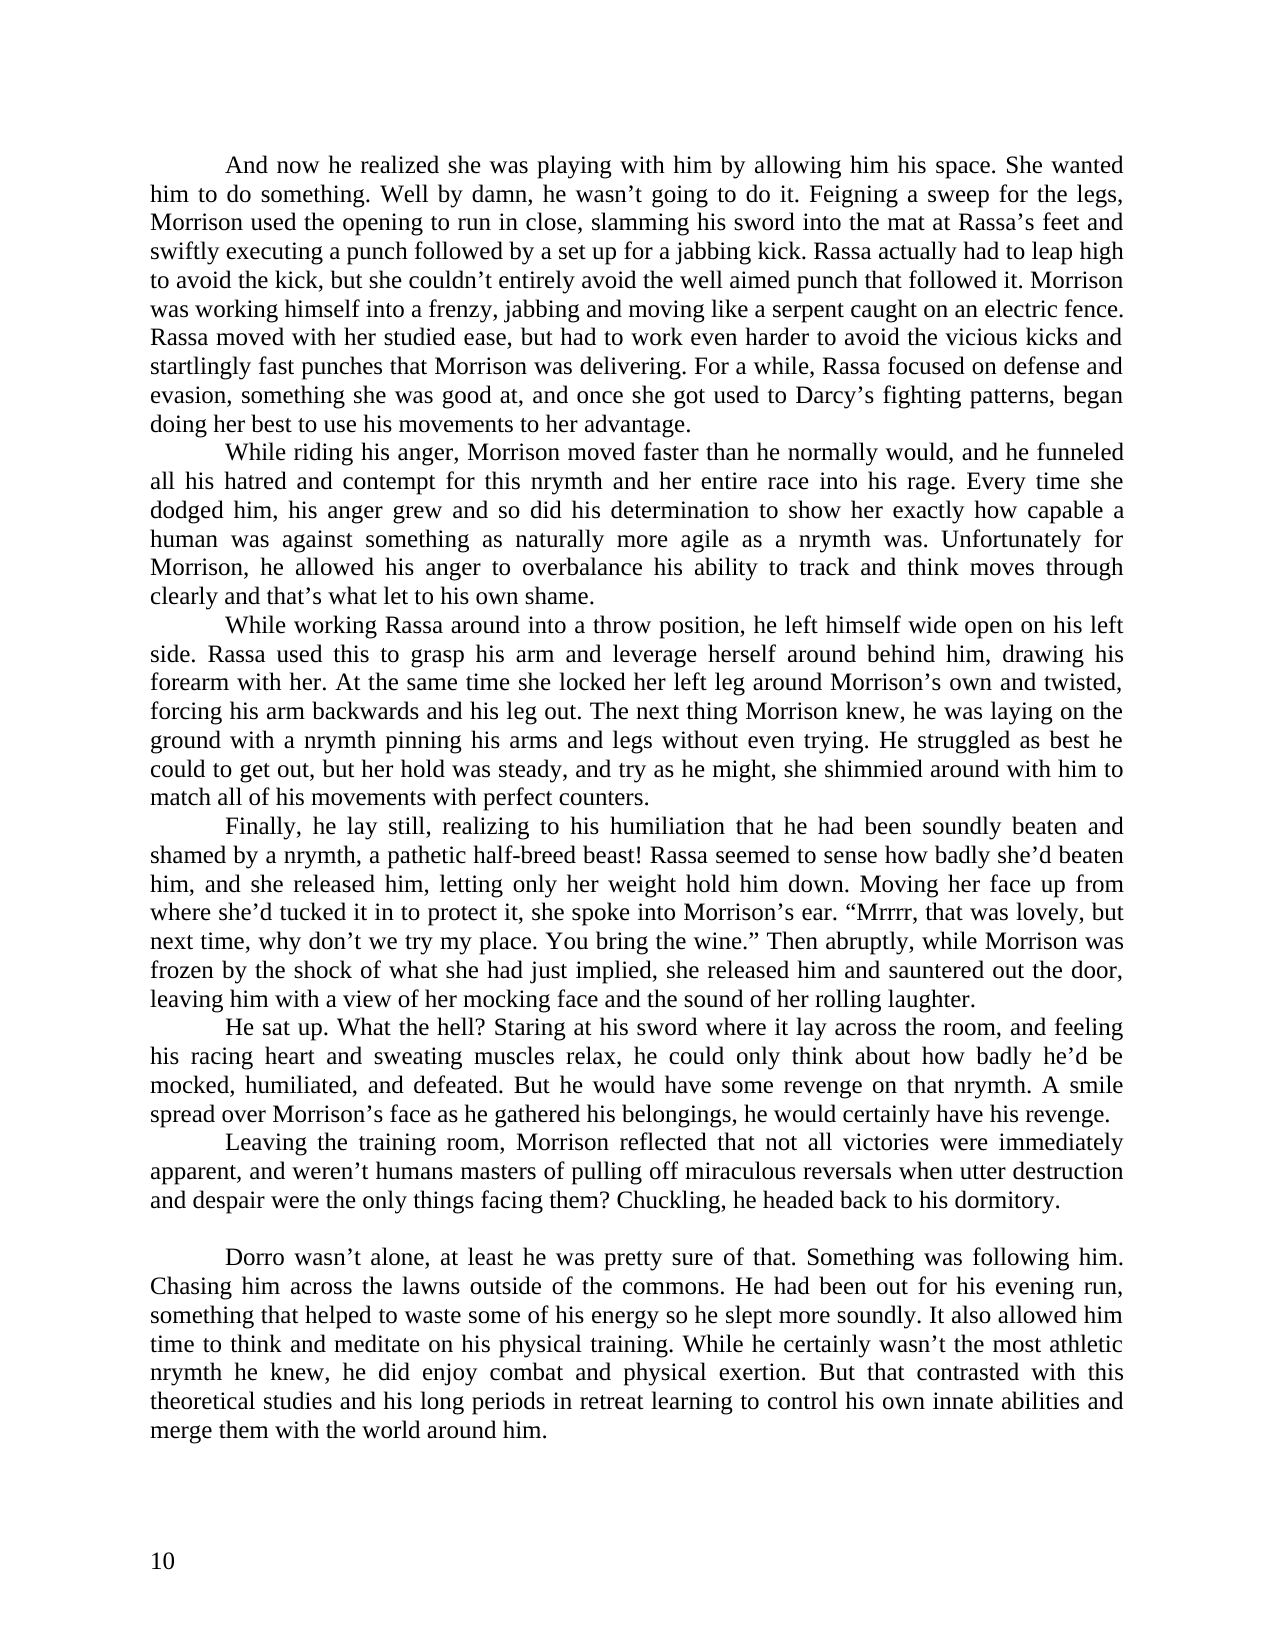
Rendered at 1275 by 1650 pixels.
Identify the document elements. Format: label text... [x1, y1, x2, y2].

text Dorro wasn’t alone, at least he was pretty sure of that. Something was following him. Chasing him across the lawns outside of the commons. He had been out for his evening run, something that helped to waste some of his energy so he slept more soundly. It also allowed him time to think and meditate on his physical training. While he certainly wasn’t the most athletic nrymth he knew, he did enjoy combat and physical exertion. But that contrasted with this theoretical studies and his long periods in retreat learning to control his own innate abilities and merge them with the world around him. [150, 1242, 1125, 1444]
text He sat up. What the hell? Staring at his sword where it lay across the room, and feeling his racing heart and sweating muscles relax, he could only think about how badly he’d be mocked, humiliated, and defeated. But he would have some revenge on that nrymth. A smile spread over Morrison’s face as he gathered his belongings, he would certainly have his revenge. [150, 1012, 1125, 1127]
text Leaving the training room, Morrison reflected that not all victories were immediately apparent, and weren’t humans masters of pulling off miraculous reversals when utter destruction and despair were the only things facing them? Chuckling, he headed back to his dormitory. [150, 1127, 1125, 1214]
text And now he realized she was playing with him by allowing him his space. She wanted him to do something. Well by damn, he wasn’t going to do it. Feigning a sweep for the legs, Morrison used the opening to run in close, slamming his sword into the mat at Rassa’s feet and swiftly executing a punch followed by a set up for a jabbing kick. Rassa actually had to leap high to avoid the kick, but she couldn’t entirely avoid the well aimed punch that followed it. Morrison was working himself into a frenzy, jabbing and moving like a serpent caught on an electric fence. Rassa moved with her studied ease, but had to work even harder to avoid the vicious kicks and startlingly fast punches that Morrison was delivering. For a while, Rassa focused on defense and evasion, something she was good at, and once she got used to Darcy’s fighting patterns, began doing her best to use his movements to her advantage. [150, 150, 1125, 437]
text While working Rassa around into a throw position, he left himself wide open on his left side. Rassa used this to grasp his arm and leverage herself around behind him, drawing his forearm with her. At the same time she locked her left leg around Morrison’s own and twisted, forcing his arm backwards and his leg out. The next thing Morrison knew, he was laying on the ground with a nrymth pinning his arms and legs without even trying. He struggled as best he could to get out, but her hold was steady, and try as he might, she shimmied around with him to match all of his movements with perfect counters. [150, 610, 1125, 811]
text While riding his anger, Morrison moved faster than he normally would, and he funneled all his hatred and contempt for this nrymth and her entire race into his rage. Every time she dodged him, his anger grew and so did his determination to show her exactly how capable a human was against something as naturally more agile as a nrymth was. Unfortunately for Morrison, he allowed his anger to overbalance his ability to track and think moves through clearly and that’s what let to his own shame. [150, 437, 1125, 610]
text Finally, he lay still, realizing to his humiliation that he had been soundly beaten and shamed by a nrymth, a pathetic half-breed beast! Rassa seemed to sense how badly she’d beaten him, and she released him, letting only her weight hold him down. Moving her face up from where she’d tucked it in to protect it, she spoke into Morrison’s ear. “Mrrrr, that was lovely, but next time, why don’t we try my place. You bring the wine.” Then abruptly, while Morrison was frozen by the shock of what she had just implied, she released him and sauntered out the door, leaving him with a view of her mocking face and the sound of her rolling laughter. [150, 811, 1125, 1012]
